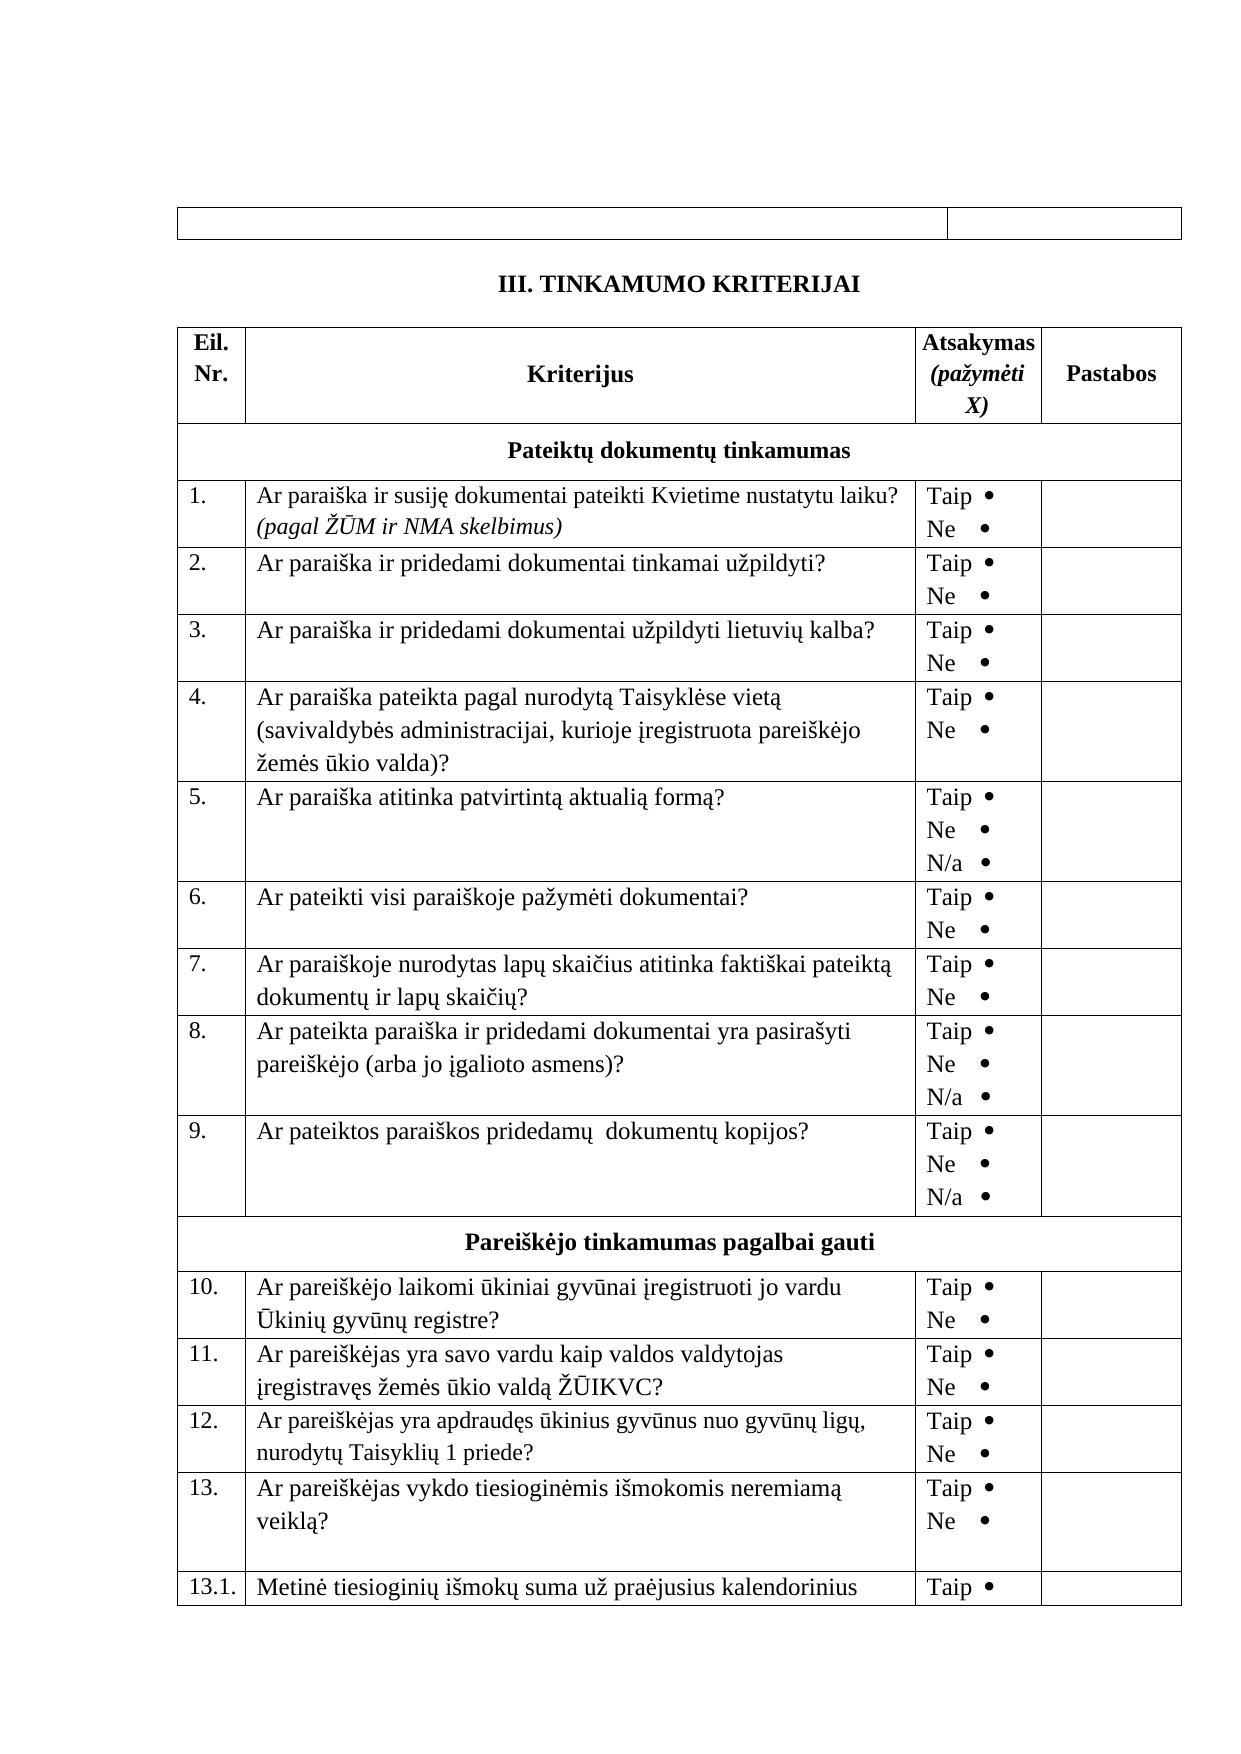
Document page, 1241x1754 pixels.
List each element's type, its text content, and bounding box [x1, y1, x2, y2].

table_cell 1. [178, 481, 245, 547]
table_cell Ar paraiška ir pridedami dokumentai užpildyti lietuvių kalba? [246, 615, 915, 681]
table_cell [1042, 481, 1181, 547]
table_cell 6. [178, 882, 245, 948]
table_cell Taip  [916, 1572, 1041, 1605]
table_header Eil. Nr. [178, 328, 245, 423]
table_cell [1042, 1116, 1181, 1216]
table_cell Ar paraiška ir pridedami dokumentai tinkamai užpildyti? [246, 548, 915, 614]
table_cell Ar paraiška ir susiję dokumentai pateikti Kvietime nustatytu laiku? (pagal ŽŪM ir NMA skelbimus) [246, 481, 915, 547]
text III. TINKAMUMO KRITERIJAI [177, 269, 1181, 298]
table_cell Ar pareiškėjas vykdo tiesioginėmis išmokomis neremiamą veiklą? [246, 1473, 915, 1571]
table_header Atsakymas (pažymėti X) [916, 328, 1041, 423]
table_cell Taip  Ne  [916, 682, 1041, 781]
table_cell Taip  Ne  [916, 615, 1041, 681]
table_cell Ar pareiškėjas yra savo vardu kaip valdos valdytojas įregistravęs žemės ūkio valdą ŽŪIKVC? [246, 1339, 915, 1405]
table_cell Ar pareiškėjas yra apdraudęs ūkinius gyvūnus nuo gyvūnų ligų, nurodytų Taisyklių 1 priede? [246, 1406, 915, 1472]
table_cell [1042, 782, 1181, 881]
table_cell Taip  Ne  N/a  [916, 1016, 1041, 1115]
table_cell 12. [178, 1406, 245, 1472]
table_cell 4. [178, 682, 245, 781]
table_cell Pateiktų dokumentų tinkamumas [178, 424, 1181, 480]
table_cell Ar pareiškėjo laikomi ūkiniai gyvūnai įregistruoti jo vardu Ūkinių gyvūnų registre? [246, 1272, 915, 1338]
table_cell [1042, 548, 1181, 614]
table_cell 2. [178, 548, 245, 614]
table_cell [1042, 1339, 1181, 1405]
table_cell 3. [178, 615, 245, 681]
table_cell Ar paraiška pateikta pagal nurodytą Taisyklėse vietą (savivaldybės administracijai, kurioje įregistruota pareiškėjo žemės ūkio valda)? [246, 682, 915, 781]
table_cell Ar paraiškoje nurodytas lapų skaičius atitinka faktiškai pateiktą dokumentų ir lapų skaičių? [246, 949, 915, 1015]
table_cell [1042, 615, 1181, 681]
table_cell [1042, 1016, 1181, 1115]
table_cell Taip  Ne  [916, 1272, 1041, 1338]
table_cell [1042, 1406, 1181, 1472]
table_cell Ar pateiktos paraiškos pridedamų dokumentų kopijos? [246, 1116, 915, 1216]
table_cell Ar pateikta paraiška ir pridedami dokumentai yra pasirašyti pareiškėjo (arba jo įgalioto asmens)? [246, 1016, 915, 1115]
table_cell [948, 208, 1181, 239]
table_cell [1042, 1473, 1181, 1571]
table_cell Taip  Ne  N/a  [916, 1116, 1041, 1216]
table_cell 7. [178, 949, 245, 1015]
table_cell Taip  Ne  [916, 1406, 1041, 1472]
table_cell [178, 208, 947, 239]
table_header Kriterijus [246, 328, 915, 423]
table_cell 11. [178, 1339, 245, 1405]
table_cell Taip  Ne  [916, 1473, 1041, 1571]
table_cell Taip  Ne  [916, 882, 1041, 948]
table_cell [1042, 1272, 1181, 1338]
table_cell Pareiškėjo tinkamumas pagalbai gauti [178, 1217, 1181, 1271]
table_cell Ar pateikti visi paraiškoje pažymėti dokumentai? [246, 882, 915, 948]
table_cell Metinė tiesioginių išmokų suma už praėjusius kalendorinius [246, 1572, 915, 1605]
table_cell Taip  Ne  [916, 949, 1041, 1015]
table_cell [1042, 682, 1181, 781]
table_cell 5. [178, 782, 245, 881]
table_cell 10. [178, 1272, 245, 1338]
table_cell 8. [178, 1016, 245, 1115]
table_cell Ar paraiška atitinka patvirtintą aktualią formą? [246, 782, 915, 881]
table_cell [1042, 949, 1181, 1015]
table_cell [1042, 1572, 1181, 1605]
table_cell Taip  Ne  N/a  [916, 782, 1041, 881]
table_cell Taip  Ne  [916, 1339, 1041, 1405]
table_header Pastabos [1042, 328, 1181, 423]
table_cell 13. [178, 1473, 245, 1571]
table_cell [1042, 882, 1181, 948]
table_cell Taip  Ne  [916, 481, 1041, 547]
table_cell Taip  Ne  [916, 548, 1041, 614]
table_cell 13.1. [178, 1572, 245, 1605]
table_cell 9. [178, 1116, 245, 1216]
